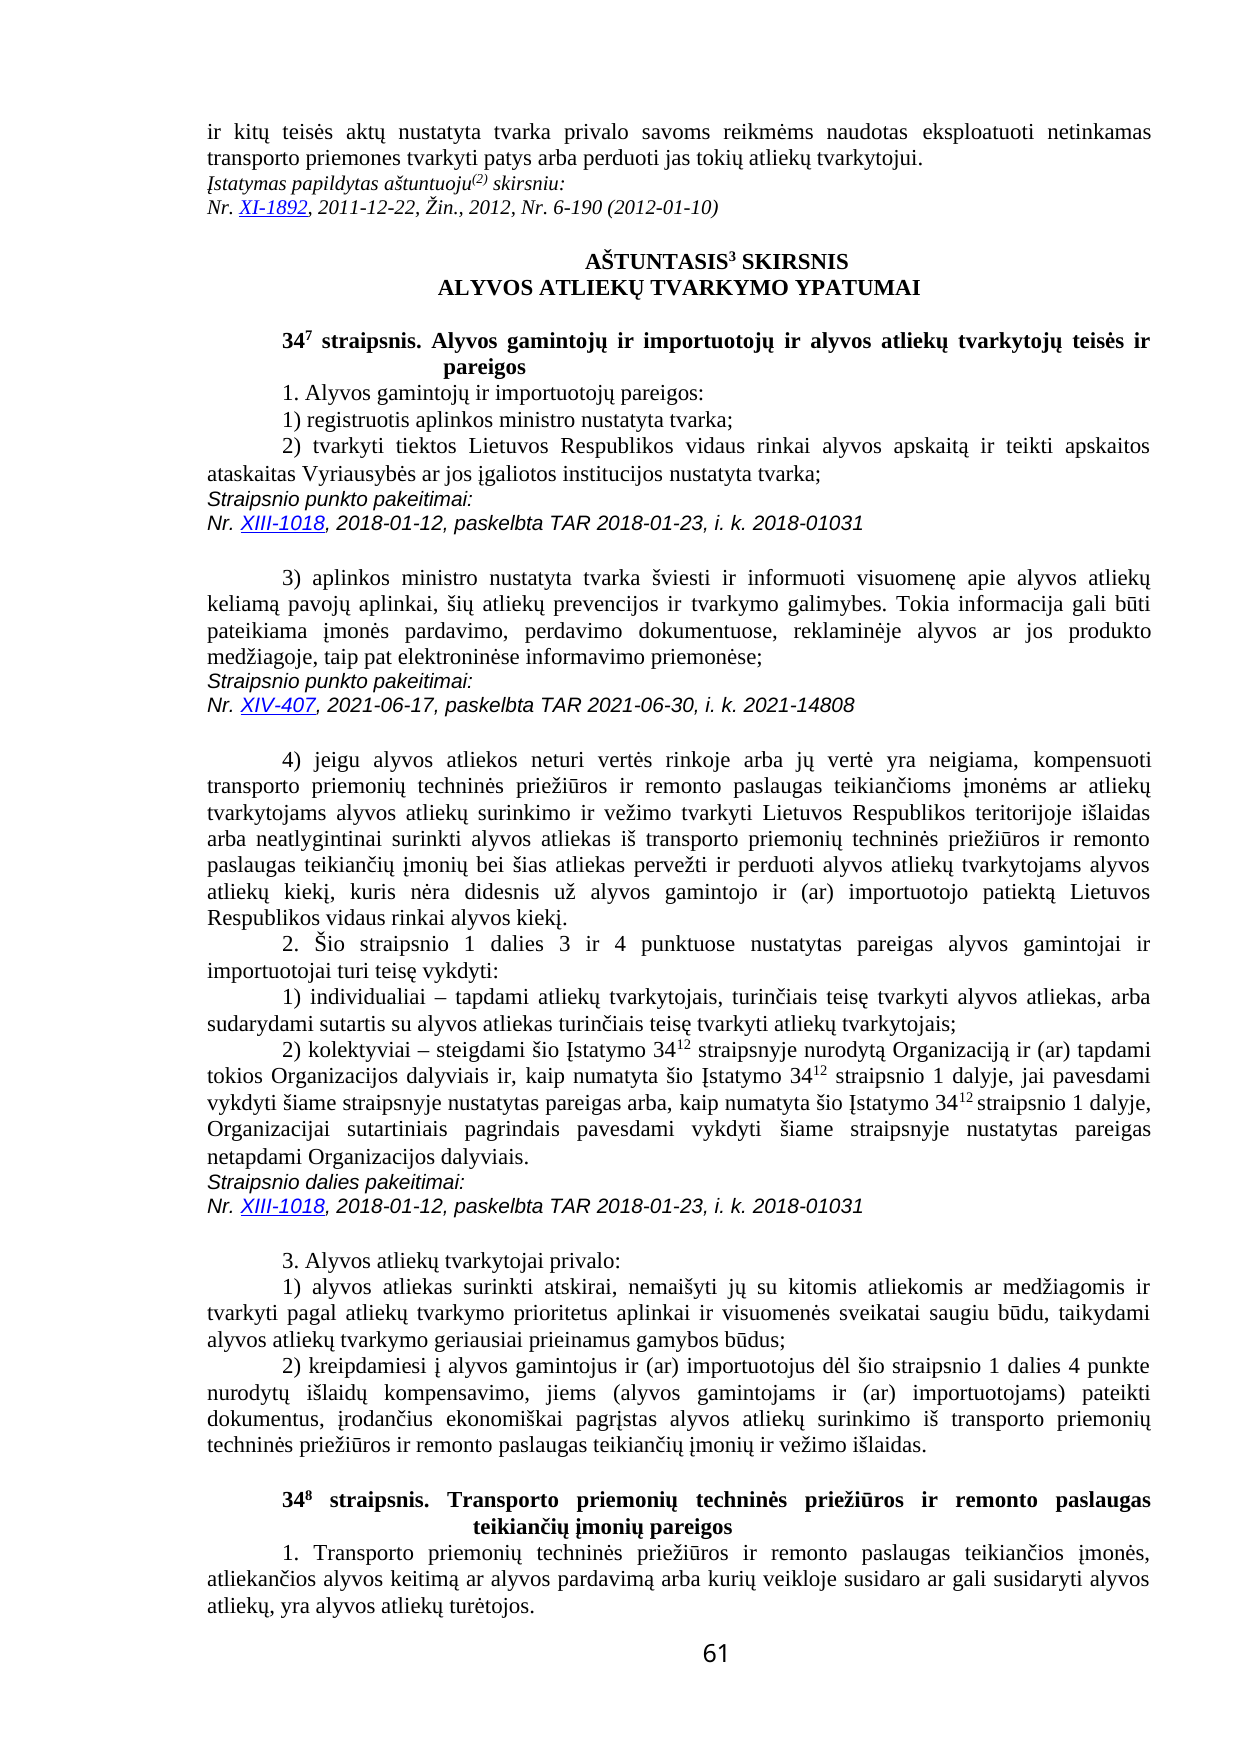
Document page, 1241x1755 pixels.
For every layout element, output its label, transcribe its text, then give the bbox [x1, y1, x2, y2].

text ir kitų teisės aktų nustatyta tvarka privalo savoms reikmėms naudotas eksploatuoti netinkamas transporto priemones tvarkyti patys arba perduoti jas tokių atliekų tvarkytojui. [207, 118, 1152, 171]
text Nr. XI-1892, 2011-12-22, Žin., 2012, Nr. 6-190 (2012-01-10) [207, 195, 1152, 219]
text 2) kolektyviai – steigdami šio Įstatymo 3412 straipsnyje nurodytą Organizaciją ir (ar) tapdami tokios Organizacijos dalyviais ir, kaip numatyta šio Įstatymo 3412 straipsnio 1 dalyje, jai pavesdami vykdyti šiame straipsnyje nustatytas pareigas arba, kaip numatyta šio Įstatymo 3412 straipsnio 1 dalyje, Organizacijai sutartiniais pagrindais pavesdami vykdyti šiame straipsnyje nustatytas pareigas netapdami Organizacijos dalyviais. [207, 1036, 1152, 1170]
text Straipsnio dalies pakeitimai: [207, 1170, 1152, 1194]
text AŠTUNTASIS3 SKIRSNIS [207, 248, 1152, 274]
text Nr. XIII-1018, 2018-01-12, paskelbta TAR 2018-01-23, i. k. 2018-01031 [207, 511, 1152, 535]
text 1) alyvos atliekas surinkti atskirai, nemaišyti jų su kitomis atliekomis ar medžiagomis ir tvarkyti pagal atliekų tvarkymo prioritetus aplinkai ir visuomenės sveikatai saugiu būdu, taikydami alyvos atliekų tvarkymo geriausiai prieinamus gamybos būdus; [207, 1273, 1152, 1352]
text 2. Šio straipsnio 1 dalies 3 ir 4 punktuose nustatytas pareigas alyvos gamintojai ir importuotojai turi teisę vykdyti: [207, 931, 1152, 983]
text 1. Alyvos gamintojų ir importuotojų pareigos: [207, 379, 1152, 406]
text Nr. XIII-1018, 2018-01-12, paskelbta TAR 2018-01-23, i. k. 2018-01031 [207, 1194, 1152, 1218]
text 2) kreipdamiesi į alyvos gamintojus ir (ar) importuotojus dėl šio straipsnio 1 dalies 4 punkte nurodytų išlaidų kompensavimo, jiems (alyvos gamintojams ir (ar) importuotojams) pateikti dokumentus, įrodančius ekonomiškai pagrįstas alyvos atliekų surinkimo iš transporto priemonių techninės priežiūros ir remonto paslaugas teikiančių įmonių ir vežimo išlaidas. [207, 1352, 1152, 1458]
text 347 straipsnis. Alyvos gamintojų ir importuotojų ir alyvos atliekų tvarkytojų teisės ir pareigos [282, 327, 1152, 379]
text Straipsnio punkto pakeitimai: [207, 669, 1152, 693]
text 348 straipsnis. Transporto priemonių techninės priežiūros ir remonto paslaugas teikiančių įmonių pareigos [282, 1486, 1152, 1539]
text 1. Transporto priemonių techninės priežiūros ir remonto paslaugas teikiančios įmonės, atliekančios alyvos keitimą ar alyvos pardavimą arba kurių veikloje susidaro ar gali susidaryti alyvos atliekų, yra alyvos atliekų turėtojos. [207, 1539, 1152, 1618]
text 3) aplinkos ministro nustatyta tvarka šviesti ir informuoti visuomenę apie alyvos atliekų keliamą pavojų aplinkai, šių atliekų prevencijos ir tvarkymo galimybes. Tokia informacija gali būti pateikiama įmonės pardavimo, perdavimo dokumentuose, reklaminėje alyvos ar jos produkto medžiagoje, taip pat elektroninėse informavimo priemonėse; [207, 564, 1152, 669]
text Straipsnio punkto pakeitimai: [207, 487, 1152, 511]
text Nr. XIV-407, 2021-06-17, paskelbta TAR 2021-06-30, i. k. 2021-14808 [207, 693, 1152, 717]
text Įstatymas papildytas aštuntuoju(2) skirsniu: [207, 171, 1152, 195]
text 1) registruotis aplinkos ministro nustatyta tvarka; [207, 406, 1152, 432]
text 2) tvarkyti tiektos Lietuvos Respublikos vidaus rinkai alyvos apskaitą ir teikti apskaitos ataskaitas Vyriausybės ar jos įgaliotos institucijos nustatyta tvarka; [207, 432, 1152, 487]
text 4) jeigu alyvos atliekos neturi vertės rinkoje arba jų vertė yra neigiama, kompensuoti transporto priemonių techninės priežiūros ir remonto paslaugas teikiančioms įmonėms ar atliekų tvarkytojams alyvos atliekų surinkimo ir vežimo tvarkyti Lietuvos Respublikos teritorijoje išlaidas arba neatlygintinai surinkti alyvos atliekas iš transporto priemonių techninės priežiūros ir remonto paslaugas teikiančių įmonių bei šias atliekas pervežti ir perduoti alyvos atliekų tvarkytojams alyvos atliekų kiekį, kuris nėra didesnis už alyvos gamintojo ir (ar) importuotojo patiektą Lietuvos Respublikos vidaus rinkai alyvos kiekį. [207, 746, 1152, 931]
text ALYVOS ATLIEKŲ TVARKYMO YPATUMAI [207, 274, 1152, 300]
text 3. Alyvos atliekų tvarkytojai privalo: [207, 1247, 1152, 1273]
text 1) individualiai – tapdami atliekų tvarkytojais, turinčiais teisę tvarkyti alyvos atliekas, arba sudarydami sutartis su alyvos atliekas turinčiais teisę tvarkyti atliekų tvarkytojais; [207, 983, 1152, 1036]
